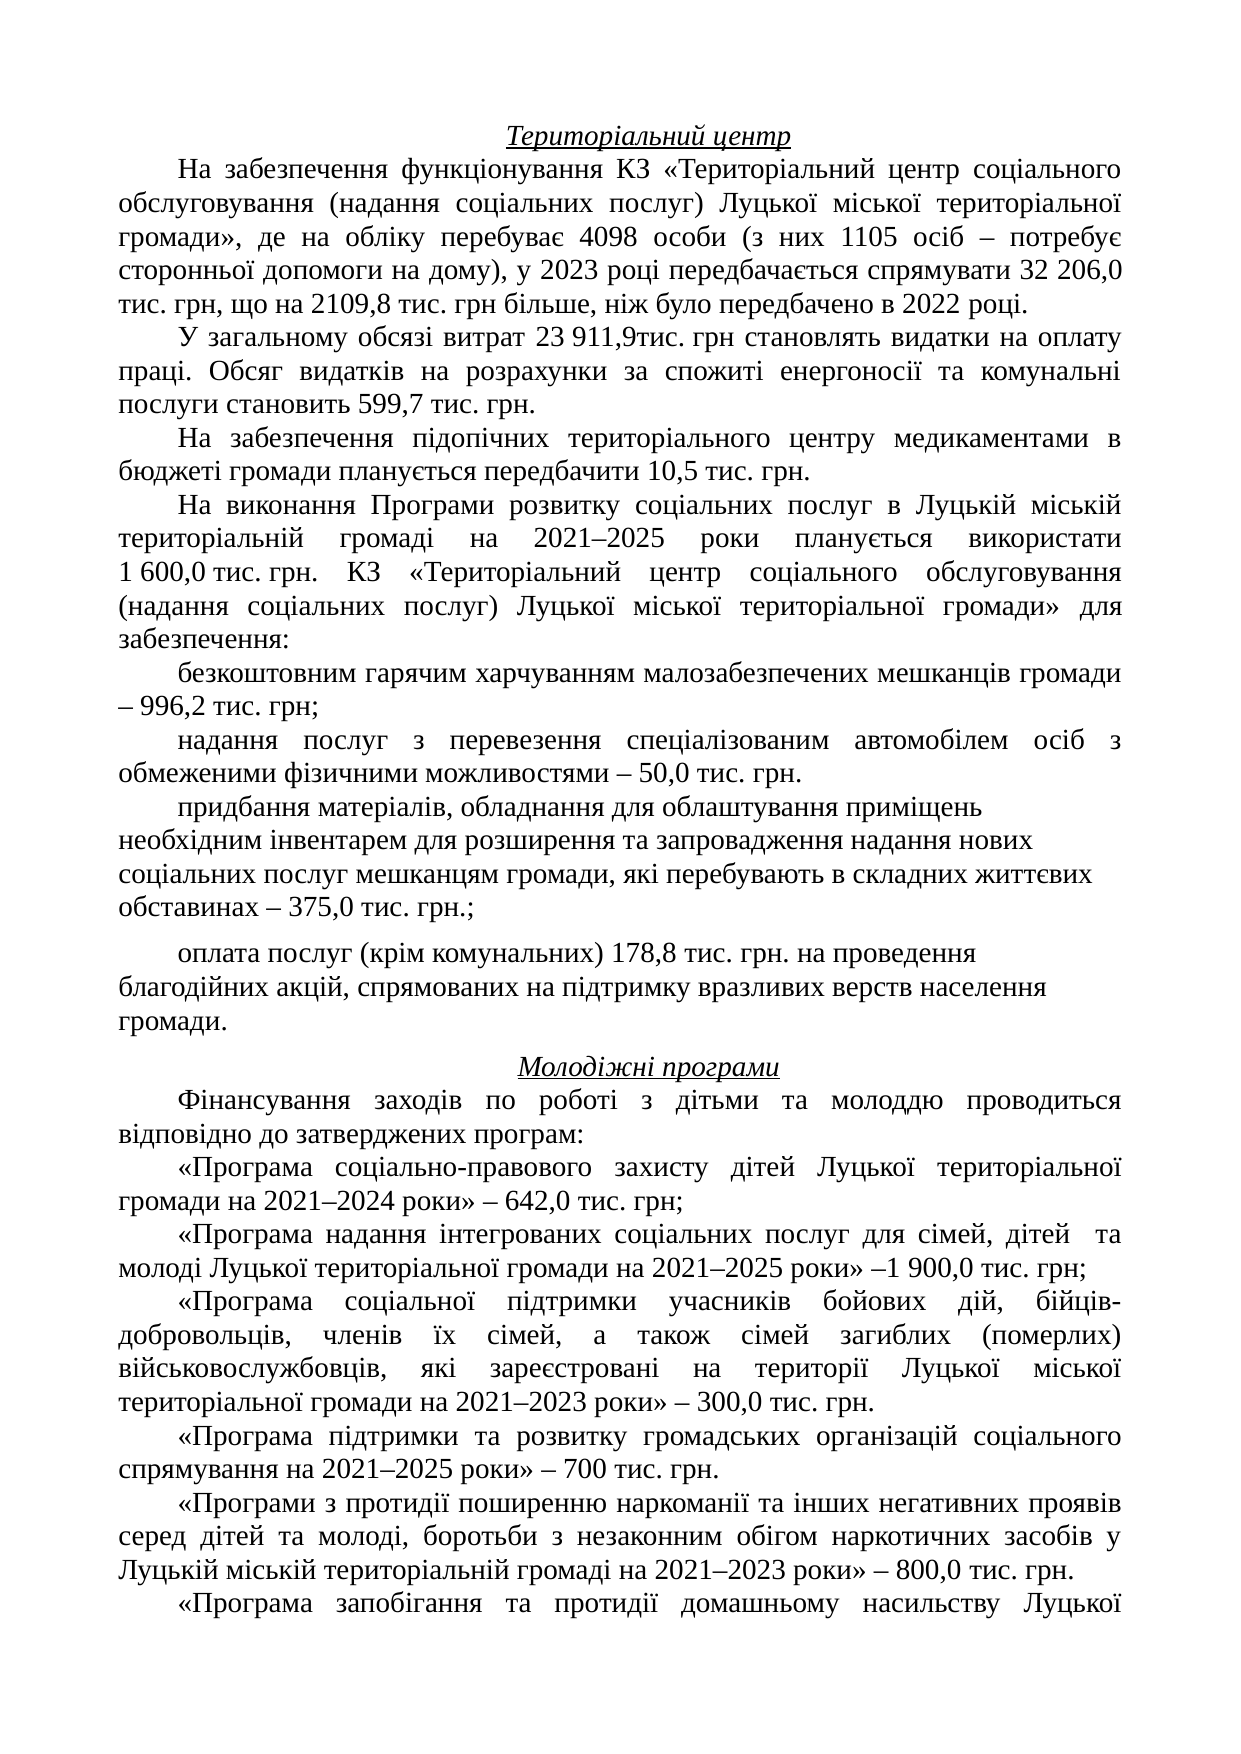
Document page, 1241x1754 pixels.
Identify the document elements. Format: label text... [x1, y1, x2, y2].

text безкоштовним гарячим харчуванням малозабезпечених мешканців громади – 996,2 тис. грн; [118, 655, 1122, 722]
text Фінансування заходів по роботі з дітьми та молоддю проводиться відповідно до затверджених програм: [118, 1082, 1122, 1149]
text На виконання Програми розвитку соціальних послуг в Луцькій міській територіальній громаді на 2021–2025 роки планується використати 1 600,0 тис. грн. КЗ «Територіальний центр соціального обслуговування (надання соціальних послуг) Луцької міської територіальної громади» для забезпечення: [118, 487, 1122, 655]
text «Програма надання інтегрованих соціальних послуг для сімей, дітей та молоді Луцької територіальної громади на 2021–2025 роки» –1 900,0 тис. грн; [118, 1216, 1122, 1283]
text «Програма соціальної підтримки учасників бойових дій, бійців-добровольців, членів їх сімей, а також сімей загиблих (померлих) військовослужбовців, які зареєстровані на території Луцької міської територіальної громади на 2021–2023 роки» – 300,0 тис. грн. [118, 1283, 1122, 1418]
text надання послуг з перевезення спеціалізованим автомобілем осіб з обмеженими фізичними можливостями – 50,0 тис. грн. [118, 722, 1122, 789]
text Молодіжні програми [118, 1049, 1122, 1082]
text оплата послуг (крім комунальних) 178,8 тис. грн. на проведення благодійних акцій, спрямованих на підтримку вразливих верств населення громади. [118, 936, 1122, 1036]
text «Програма соціально-правового захисту дітей Луцької територіальної громади на 2021–2024 роки» – 642,0 тис. грн; [118, 1149, 1122, 1216]
text «Програма запобігання та протидії домашньому насильству Луцької [118, 1585, 1122, 1619]
text У загальному обсязі витрат 23 911,9тис. грн становлять видатки на оплату праці. Обсяг видатків на розрахунки за спожиті енергоносії та комунальні послуги становить 599,7 тис. грн. [118, 319, 1122, 420]
text На забезпечення підопічних територіального центру медикаментами в бюджеті громади планується передбачити 10,5 тис. грн. [118, 420, 1122, 487]
text «Програми з протидії поширенню наркоманії та інших негативних проявів серед дітей та молоді, боротьби з незаконним обігом наркотичних засобів у Луцькій міській територіальній громаді на 2021–2023 роки» – 800,0 тис. грн. [118, 1485, 1122, 1585]
text «Програма підтримки та розвитку громадських організацій соціального спрямування на 2021–2025 роки» – 700 тис. грн. [118, 1418, 1122, 1485]
text Територіальний центр [118, 118, 1122, 152]
text придбання матеріалів, обладнання для облаштування приміщень необхідним інвентарем для розширення та запровадження надання нових соціальних послуг мешканцям громади, які перебувають в складних життєвих обставинах – 375,0 тис. грн.; [118, 789, 1122, 923]
text На забезпечення функціонування КЗ «Територіальний центр соціального обслуговування (надання соціальних послуг) Луцької міської територіальної громади», де на обліку перебуває 4098 особи (з них 1105 осіб – потребує сторонньої допомоги на дому), у 2023 році передбачається спрямувати 32 206,0 тис. грн, що на 2109,8 тис. грн більше, ніж було передбачено в 2022 році. [118, 152, 1122, 319]
